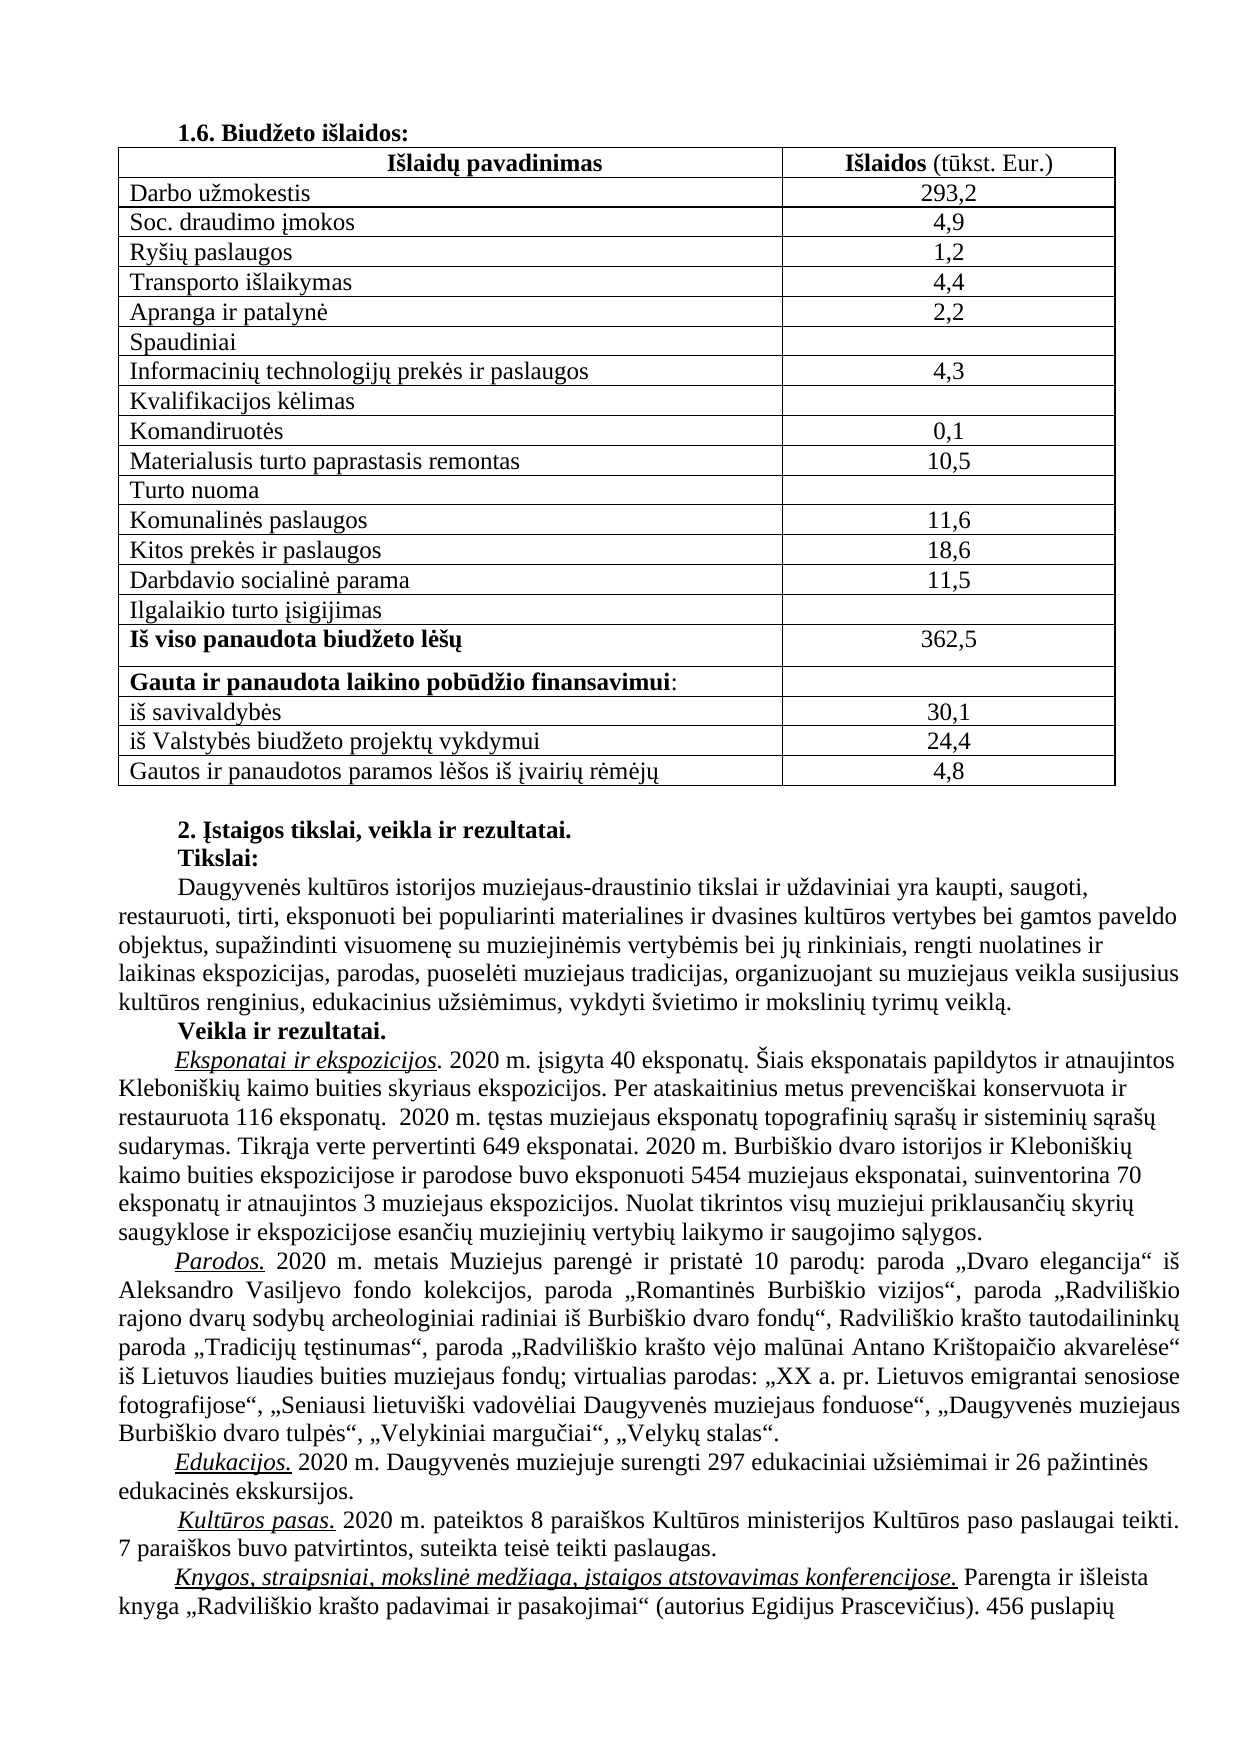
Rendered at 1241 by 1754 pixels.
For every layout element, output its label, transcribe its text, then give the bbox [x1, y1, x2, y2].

table_cell 2,2 [783, 297, 1114, 326]
table_cell Komandiruotės [119, 416, 782, 445]
table_cell 0,1 [783, 416, 1114, 445]
table_cell [783, 476, 1114, 504]
text Eksponatai ir ekspozicijos. 2020 m. įsigyta 40 eksponatų. Šiais eksponatais papildytos ir atnaujintos Kleboniškių kaimo buities skyriaus ekspozicijos. Per ataskaitinius metus prevenciškai konservuota ir restauruota 116 eksponatų. 2020 m. tęstas muziejaus eksponatų topografinių sąrašų ir sisteminių sąrašų sudarymas. Tikrąja verte pervertinti 649 eksponatai. 2020 m. Burbiškio dvaro istorijos ir Kleboniškių kaimo buities ekspozicijose ir parodose buvo eksponuoti 5454 muziejaus eksponatai, suinventorina 70 eksponatų ir atnaujintos 3 muziejaus ekspozicijos. Nuolat tikrintos visų muziejui priklausančių skyrių saugyklose ir ekspozicijose esančių muziejinių vertybių laikymo ir saugojimo sąlygos. [118, 1045, 1181, 1246]
text Veikla ir rezultatai. [118, 1016, 1181, 1045]
table_cell 30,1 [783, 697, 1114, 725]
table_cell 11,6 [783, 505, 1114, 534]
table_cell Ryšių paslaugos [119, 237, 782, 266]
table_cell Spaudiniai [119, 327, 782, 355]
table_cell 18,6 [783, 535, 1114, 564]
table_cell 4,4 [783, 267, 1114, 296]
table_cell Darbdavio socialinė parama [119, 565, 782, 594]
table_cell 4,3 [783, 356, 1114, 385]
text 1.6. Biudžeto išlaidos: [118, 118, 1181, 147]
table_cell Apranga ir patalynė [119, 297, 782, 326]
table_cell 24,4 [783, 726, 1114, 755]
table_cell Soc. draudimo įmokos [119, 208, 782, 236]
text Edukacijos. 2020 m. Daugyvenės muziejuje surengti 297 edukaciniai užsiėmimai ir 26 pažintinės edukacinės ekskursijos. [118, 1447, 1181, 1505]
table_cell Komunalinės paslaugos [119, 505, 782, 534]
text Kultūros pasas. 2020 m. pateiktos 8 paraiškos Kultūros ministerijos Kultūros paso paslaugai teikti. 7 paraiškos buvo patvirtintos, suteikta teisė teikti paslaugas. [118, 1505, 1181, 1562]
table_cell Gautos ir panaudotos paramos lėšos iš įvairių rėmėjų [119, 756, 782, 785]
table_cell Kitos prekės ir paslaugos [119, 535, 782, 564]
table_cell 4,8 [783, 756, 1114, 785]
table_cell Informacinių technologijų prekės ir paslaugos [119, 356, 782, 385]
table_cell Gauta ir panaudota laikino pobūdžio finansavimui: [119, 667, 782, 696]
text Parodos. 2020 m. metais Muziejus parengė ir pristatė 10 parodų: paroda „Dvaro elegancija“ iš Aleksandro Vasiljevo fondo kolekcijos, paroda „Romantinės Burbiškio vizijos“, paroda „Radviliškio rajono dvarų sodybų archeologiniai radiniai iš Burbiškio dvaro fondų“, Radviliškio krašto tautodailininkų paroda „Tradicijų tęstinumas“, paroda „Radviliškio krašto vėjo malūnai Antano Krištopaičio akvarelėse“ iš Lietuvos liaudies buities muziejaus fondų; virtualias parodas: „XX a. pr. Lietuvos emigrantai senosiose fotografijose“, „Seniausi lietuviški vadovėliai Daugyvenės muziejaus fonduose“, „Daugyvenės muziejaus Burbiškio dvaro tulpės“, „Velykiniai margučiai“, „Velykų stalas“. [118, 1246, 1181, 1447]
table_header Išlaidų pavadinimas [119, 148, 782, 177]
table_cell Transporto išlaikymas [119, 267, 782, 296]
table_cell 10,5 [783, 446, 1114, 474]
table_cell Kvalifikacijos kėlimas [119, 386, 782, 415]
table_cell 362,5 [783, 625, 1114, 666]
table_cell [783, 595, 1114, 623]
table_cell Iš viso panaudota biudžeto lėšų [119, 625, 782, 666]
table_cell iš Valstybės biudžeto projektų vykdymui [119, 726, 782, 755]
table_cell 1,2 [783, 237, 1114, 266]
table_cell iš savivaldybės [119, 697, 782, 725]
table_cell Ilgalaikio turto įsigijimas [119, 595, 782, 623]
table_cell 293,2 [783, 178, 1114, 206]
table_cell Turto nuoma [119, 476, 782, 504]
table_cell 4,9 [783, 208, 1114, 236]
text Tikslai: [118, 843, 1181, 872]
table_cell 11,5 [783, 565, 1114, 594]
text Daugyvenės kultūros istorijos muziejaus-draustinio tikslai ir uždaviniai yra kaupti, saugoti, restauruoti, tirti, eksponuoti bei populiarinti materialines ir dvasines kultūros vertybes bei gamtos paveldo objektus, supažindinti visuomenę su muziejinėmis vertybėmis bei jų rinkiniais, rengti nuolatines ir laikinas ekspozicijas, parodas, puoselėti muziejaus tradicijas, organizuojant su muziejaus veikla susijusius kultūros renginius, edukacinius užsiėmimus, vykdyti švietimo ir mokslinių tyrimų veiklą. [118, 872, 1181, 1016]
table_header Išlaidos (tūkst. Eur.) [783, 148, 1114, 177]
table_cell Darbo užmokestis [119, 178, 782, 206]
table_cell [783, 667, 1114, 696]
text 2. Įstaigos tikslai, veikla ir rezultatai. [118, 815, 1181, 843]
table_cell [783, 386, 1114, 415]
text Knygos, straipsniai, mokslinė medžiaga, įstaigos atstovavimas konferencijose. Parengta ir išleista knyga „Radviliškio krašto padavimai ir pasakojimai“ (autorius Egidijus Prascevičius). 456 puslapių [118, 1562, 1181, 1620]
table_cell [783, 327, 1114, 355]
table_cell Materialusis turto paprastasis remontas [119, 446, 782, 474]
